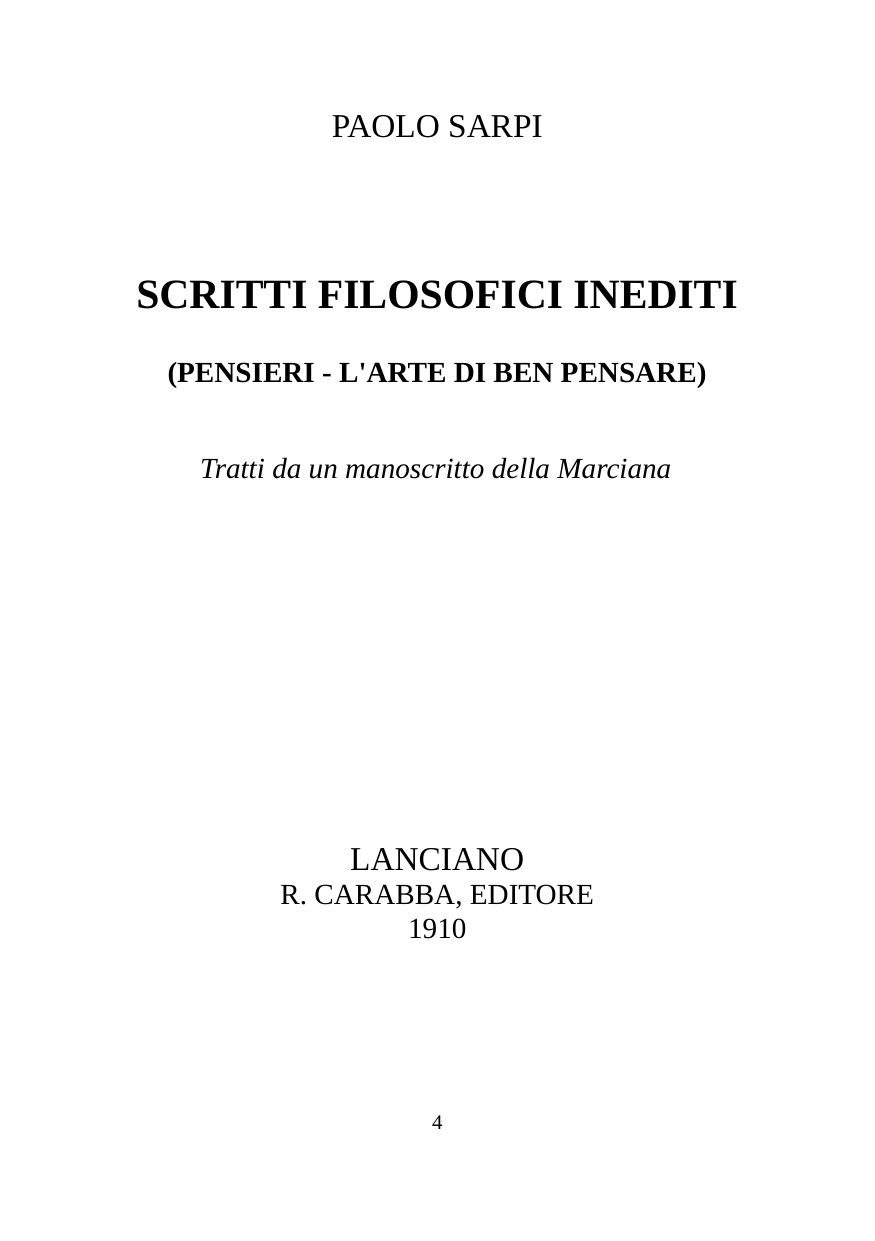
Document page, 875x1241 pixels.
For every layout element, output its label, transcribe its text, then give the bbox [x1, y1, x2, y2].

text Tratti da un manoscritto della Marciana [106, 451, 768, 484]
text SCRITTI FILOSOFICI INEDITI [106, 269, 768, 317]
text R. CARABBA, EDITORE [106, 877, 768, 911]
text LANCIANO [106, 839, 768, 877]
text (PENSIERI - L'ARTE DI BEN PENSARE) [106, 355, 768, 388]
title PAOLO SARPI [106, 106, 768, 144]
text 1910 [106, 911, 768, 944]
